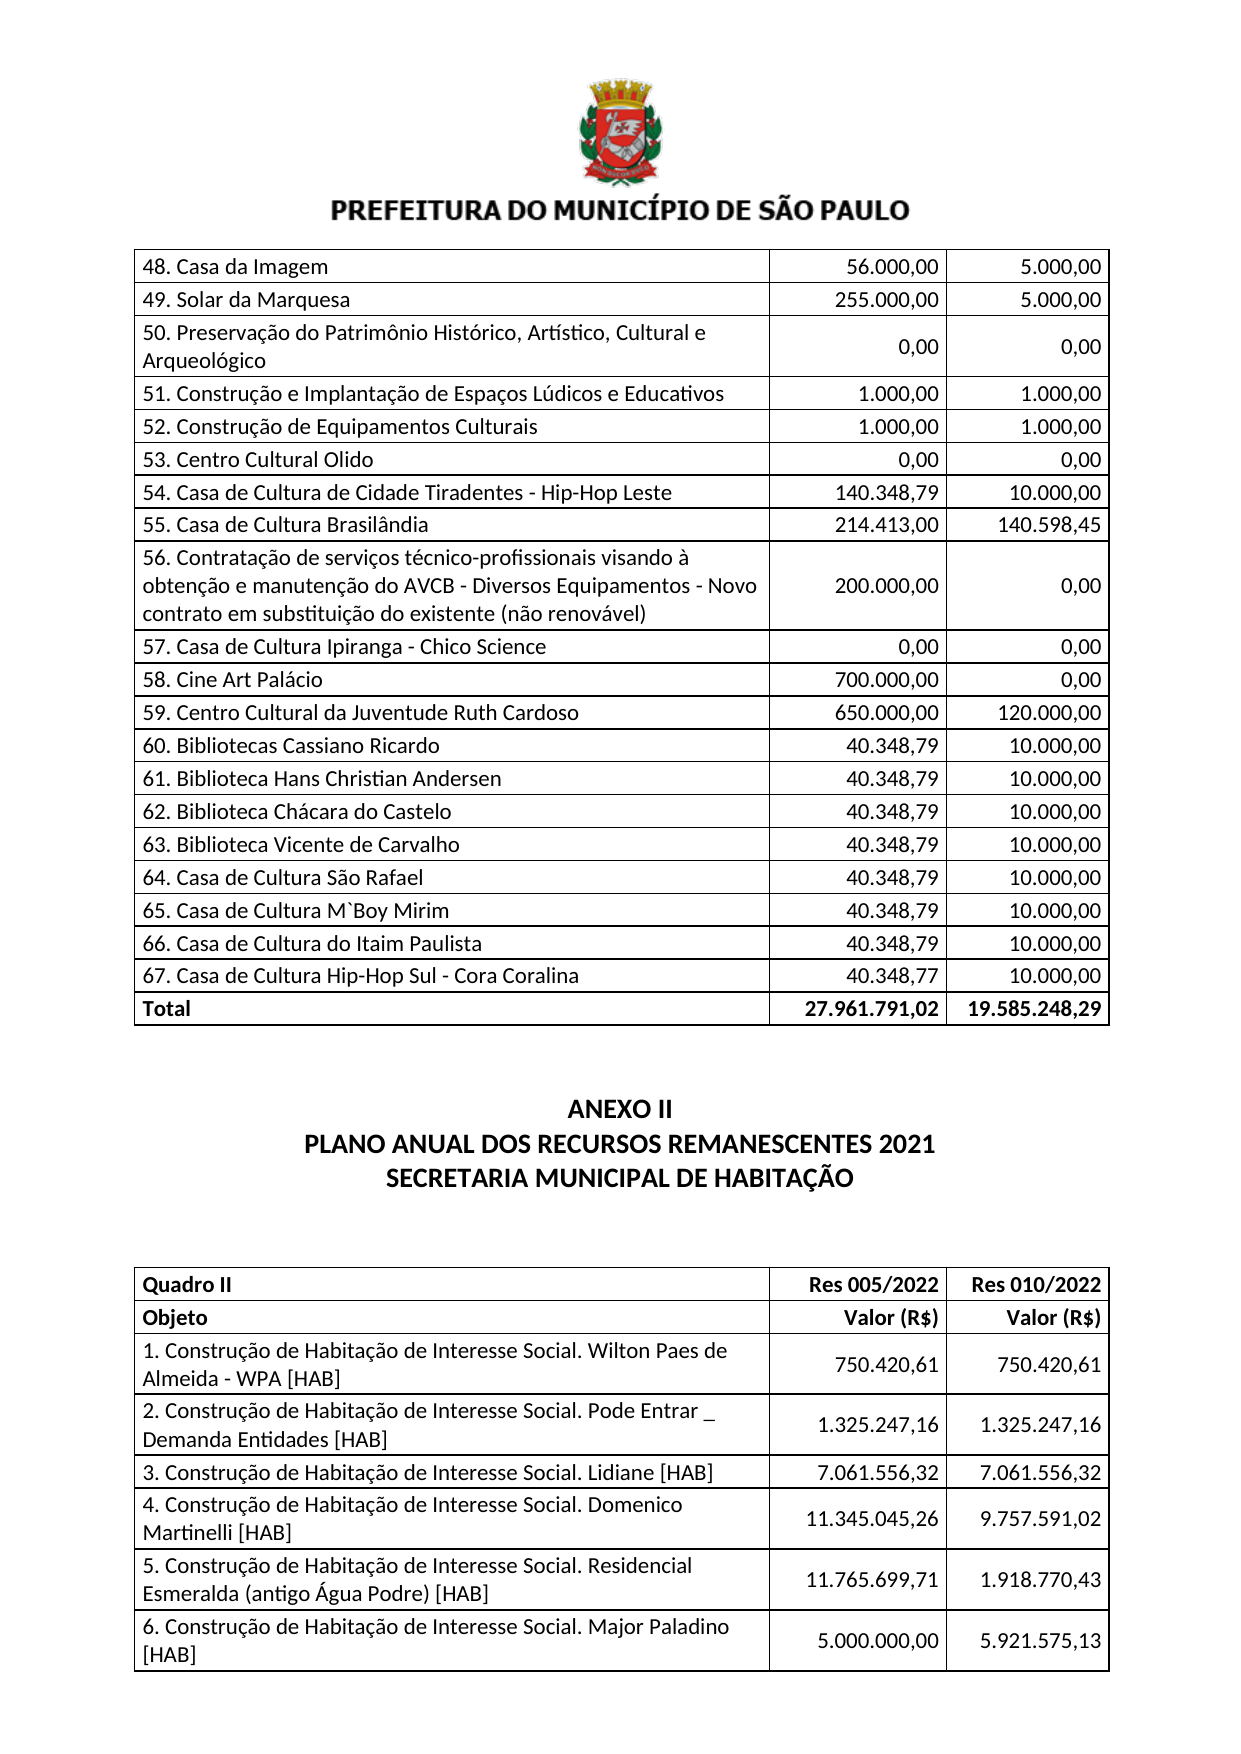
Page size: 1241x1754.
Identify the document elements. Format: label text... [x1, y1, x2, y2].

table_cell 5. Construção de Habitação de Interesse Social. Residencial Esmeralda (antigo Água Podre) [HAB] [135, 1550, 769, 1609]
table_cell 1.000,00 [947, 377, 1108, 408]
table_cell 40.348,77 [770, 960, 946, 991]
table_cell 53. Centro Cultural Olido [135, 443, 769, 474]
table_cell 0,00 [947, 542, 1108, 629]
table_cell 40.348,79 [770, 894, 946, 925]
table_cell 0,00 [947, 443, 1108, 474]
table_cell 7.061.556,32 [770, 1456, 946, 1487]
table_cell 5.000,00 [947, 250, 1108, 282]
table_cell 60. Bibliotecas Cassiano Ricardo [135, 730, 769, 761]
table_cell 6. Construção de Habitação de Interesse Social. Major Paladino [HAB] [135, 1611, 769, 1670]
table_cell 55. Casa de Cultura Brasilândia [135, 509, 769, 540]
table_header Quadro II [135, 1268, 769, 1299]
table_cell 57. Casa de Cultura Ipiranga - Chico Science [135, 631, 769, 662]
table_cell Valor (R$) [947, 1301, 1108, 1332]
table_cell 5.921.575,13 [947, 1611, 1108, 1670]
table_cell 51. Construção e Implantação de Espaços Lúdicos e Educativos [135, 377, 769, 408]
table_cell 0,00 [947, 631, 1108, 662]
table_cell 40.348,79 [770, 927, 946, 958]
table_cell 214.413,00 [770, 509, 946, 540]
table_cell 7.061.556,32 [947, 1456, 1108, 1487]
table_cell 1. Construção de Habitação de Interesse Social. Wilton Paes de Almeida - WPA [HAB] [135, 1334, 769, 1393]
table_cell 59. Centro Cultural da Juventude Ruth Cardoso [135, 697, 769, 728]
table_cell 10.000,00 [947, 927, 1108, 958]
table_cell 750.420,61 [770, 1334, 946, 1393]
table_cell 200.000,00 [770, 542, 946, 629]
table_cell 40.348,79 [770, 795, 946, 827]
table_cell Total [135, 993, 769, 1024]
table_cell 1.325.247,16 [770, 1395, 946, 1454]
table_cell 63. Biblioteca Vicente de Carvalho [135, 828, 769, 859]
table_cell 750.420,61 [947, 1334, 1108, 1393]
table_cell 62. Biblioteca Chácara do Castelo [135, 795, 769, 827]
table_cell 0,00 [770, 316, 946, 376]
table_header Res 005/2022 [770, 1268, 946, 1299]
table_cell 50. Preservação do Patrimônio Histórico, Artístico, Cultural e Arqueológico [135, 316, 769, 376]
table_cell 2. Construção de Habitação de Interesse Social. Pode Entrar _ Demanda Entidades [HAB] [135, 1395, 769, 1454]
table_cell 48. Casa da Imagem [135, 250, 769, 282]
table_cell 0,00 [947, 664, 1108, 695]
table_cell 19.585.248,29 [947, 993, 1108, 1024]
table_cell 10.000,00 [947, 894, 1108, 925]
table_cell 27.961.791,02 [770, 993, 946, 1024]
table_cell 10.000,00 [947, 476, 1108, 507]
table_cell 56.000,00 [770, 250, 946, 282]
table_cell 54. Casa de Cultura de Cidade Tiradentes - Hip-Hop Leste [135, 476, 769, 507]
table_cell 1.000,00 [947, 410, 1108, 441]
table_cell 255.000,00 [770, 283, 946, 314]
table_cell Objeto [135, 1301, 769, 1332]
table_cell 40.348,79 [770, 861, 946, 892]
table_cell 49. Solar da Marquesa [135, 283, 769, 314]
table_cell 65. Casa de Cultura M`Boy Mirim [135, 894, 769, 925]
table_cell 140.348,79 [770, 476, 946, 507]
table_cell 0,00 [947, 316, 1108, 376]
table_cell 66. Casa de Cultura do Itaim Paulista [135, 927, 769, 958]
table_cell 1.000,00 [770, 377, 946, 408]
table_cell 5.000.000,00 [770, 1611, 946, 1670]
table_cell 4. Construção de Habitação de Interesse Social. Domenico Martinelli [HAB] [135, 1489, 769, 1548]
table_cell 11.345.045,26 [770, 1489, 946, 1548]
table_cell 0,00 [770, 631, 946, 662]
table_cell 64. Casa de Cultura São Rafael [135, 861, 769, 892]
table_cell 1.000,00 [770, 410, 946, 441]
table_cell Valor (R$) [770, 1301, 946, 1332]
table_cell 140.598,45 [947, 509, 1108, 540]
table_cell 40.348,79 [770, 762, 946, 794]
table_cell 67. Casa de Cultura Hip-Hop Sul - Cora Coralina [135, 960, 769, 991]
table_cell 10.000,00 [947, 795, 1108, 827]
table_cell 10.000,00 [947, 828, 1108, 859]
table_header Res 010/2022 [947, 1268, 1108, 1299]
table_cell 11.765.699,71 [770, 1550, 946, 1609]
table_cell 40.348,79 [770, 730, 946, 761]
table_cell 10.000,00 [947, 762, 1108, 794]
text ANEXO II PLANO ANUAL DOS RECURSOS REMANESCENTES 2021 SECRETARIA MUNICIPAL DE HABITAÇÃO [190, 1092, 1051, 1195]
table_cell 650.000,00 [770, 697, 946, 728]
table_cell 10.000,00 [947, 730, 1108, 761]
table_cell 58. Cine Art Palácio [135, 664, 769, 695]
table_cell 10.000,00 [947, 861, 1108, 892]
table_cell 3. Construção de Habitação de Interesse Social. Lidiane [HAB] [135, 1456, 769, 1487]
table_cell 1.918.770,43 [947, 1550, 1108, 1609]
table_cell 52. Construção de Equipamentos Culturais [135, 410, 769, 441]
table_cell 0,00 [770, 443, 946, 474]
table_cell 5.000,00 [947, 283, 1108, 314]
table_cell 700.000,00 [770, 664, 946, 695]
table_cell 56. Contratação de serviços técnico-profissionais visando à obtenção e manutenção do AVCB - Diversos Equipamentos - Novo contrato em substituição do existente (não renovável) [135, 542, 769, 629]
table_cell 120.000,00 [947, 697, 1108, 728]
table_cell 61. Biblioteca Hans Christian Andersen [135, 762, 769, 794]
table_cell 9.757.591,02 [947, 1489, 1108, 1548]
table_cell 1.325.247,16 [947, 1395, 1108, 1454]
table_cell 10.000,00 [947, 960, 1108, 991]
table_cell 40.348,79 [770, 828, 946, 859]
